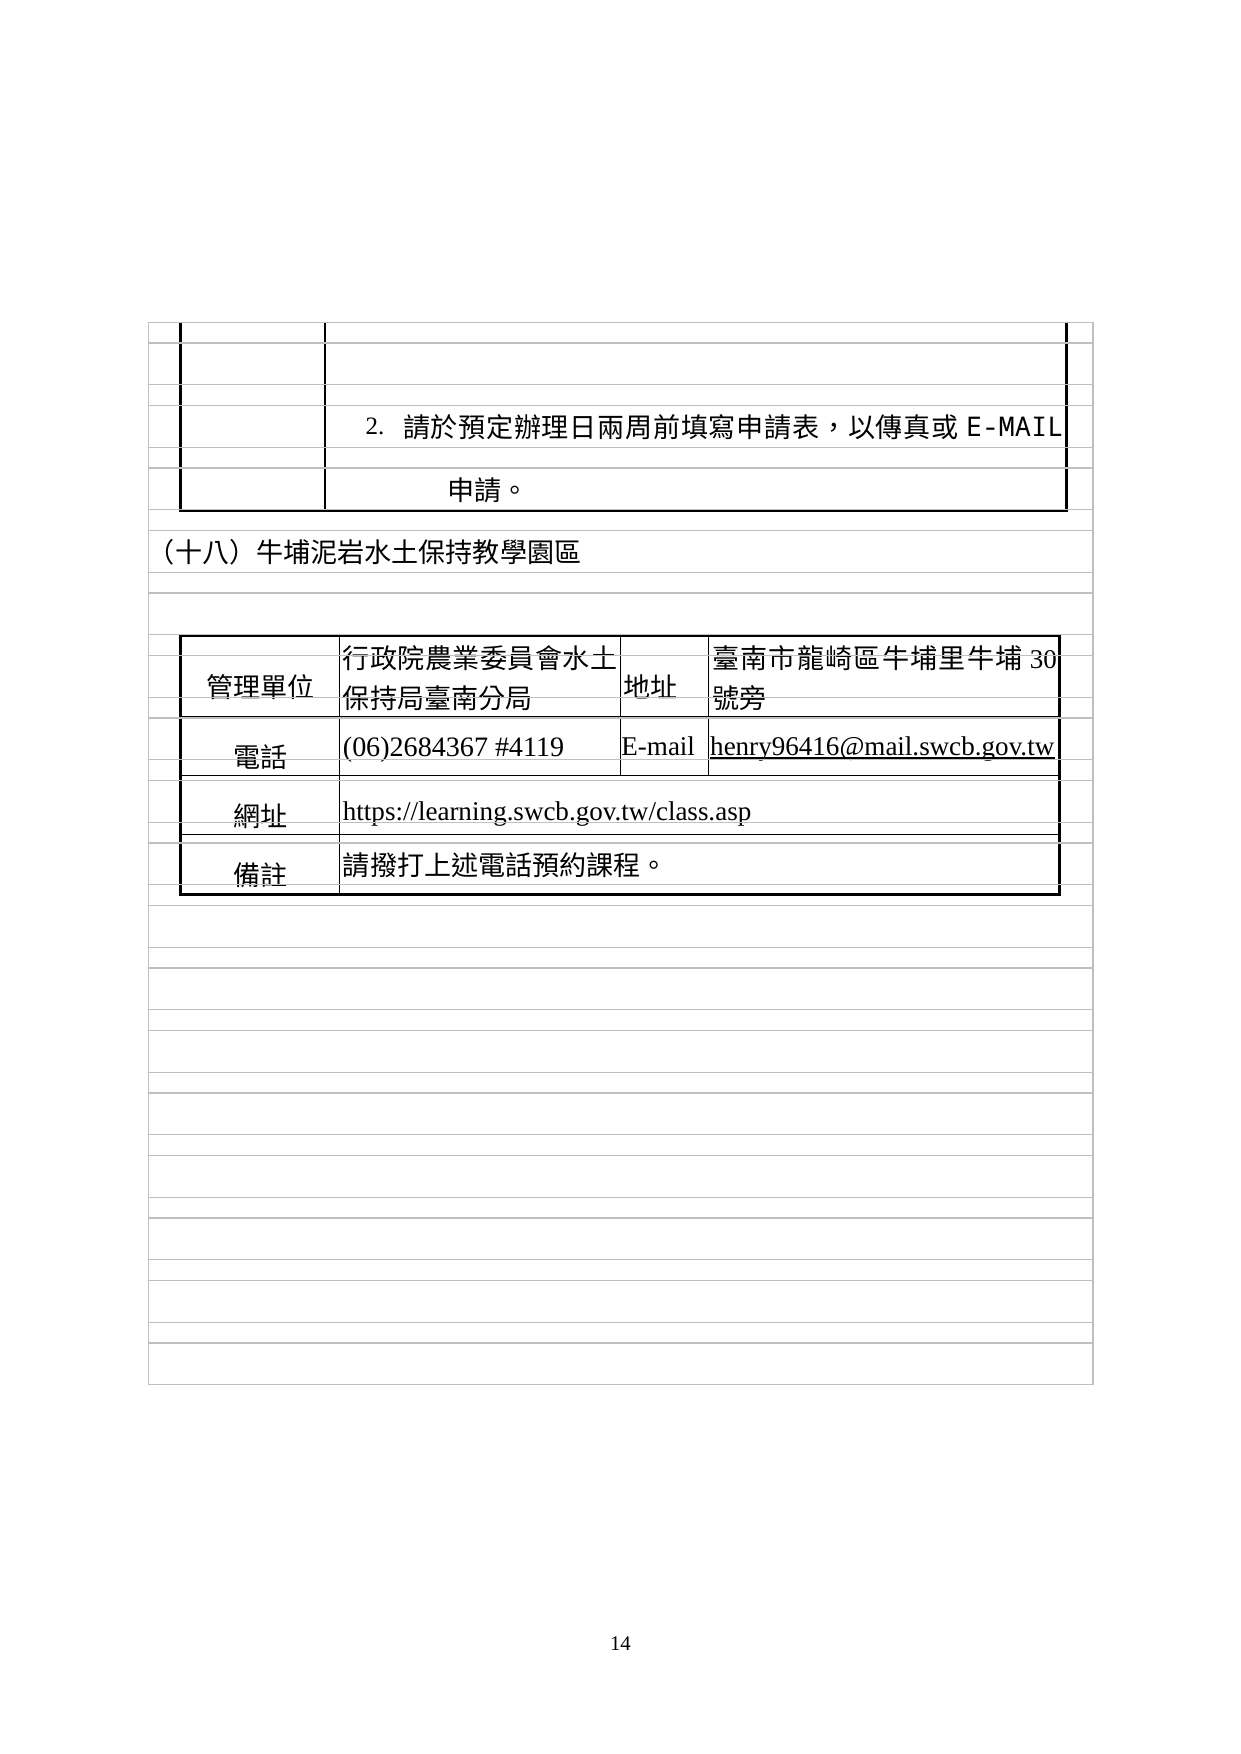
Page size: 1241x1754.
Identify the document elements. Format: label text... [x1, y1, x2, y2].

table_cell 開放時間:週一至週五09:00~12:00，14:00~17:00 請於預定辦理日兩周前填寫申請表，以傳真或E-MAIL申請。 [326, 406, 365, 447]
table_cell [340, 835, 1058, 842]
table_cell 備註 [182, 344, 324, 384]
table_cell 網址 [246, 806, 257, 822]
table_cell 電話 [275, 761, 283, 766]
table_cell 開放時間:週一至週五09:00~12:00，14:00~17:00 請於預定辦理日兩周前填寫申請表，以傳真或E-MAIL申請。 [326, 344, 1065, 384]
table_header 臺南市龍崎區牛埔里牛埔30號旁 [709, 698, 1058, 716]
table_header 管理單位 [182, 637, 339, 655]
table_cell [709, 760, 1058, 775]
table_cell [621, 760, 708, 775]
table_header 臺南市龍崎區牛埔里牛埔30號旁 [709, 656, 1058, 697]
table_cell 開放時間:週一至週五09:00~12:00，14:00~17:00 請於預定辦理日兩周前填寫申請表，以傳真或E-MAIL申請。 [326, 323, 1065, 342]
table_cell 網址 [182, 781, 339, 822]
table_cell [340, 776, 1058, 780]
text （十八）牛埔泥岩水土保持教學園區 [149, 531, 1092, 570]
table_header 管理單位 [182, 698, 339, 716]
table_cell [182, 835, 339, 842]
table_cell 備註 [182, 448, 324, 467]
table_header 地址 [621, 656, 708, 697]
table_cell 備註 [182, 385, 324, 405]
table_cell 網址 [182, 823, 339, 834]
table_cell 備註 [182, 844, 339, 884]
table_header 行政院農業委員會水土保持局臺南分局 [340, 637, 620, 655]
table_cell 請撥打上述電話預約課程。 [340, 844, 1058, 884]
table_cell 備註 [182, 406, 324, 447]
table_header 臺南市龍崎區牛埔里牛埔30號旁 [709, 637, 1058, 655]
table_cell 電話 [182, 760, 339, 775]
table_cell 電話 [182, 719, 339, 759]
table_header 行政院農業委員會水土保持局臺南分局 [340, 656, 620, 697]
table_cell henry96416@mail.swcb.gov.tw [709, 719, 1058, 759]
table_cell 網址 [182, 776, 339, 780]
table_cell [340, 823, 1058, 834]
table_cell E-mail [621, 719, 708, 759]
table_cell 備註 [182, 469, 324, 509]
table_cell https://learning.swcb.gov.tw/class.asp [340, 781, 1058, 822]
table_header 地址 [621, 637, 708, 655]
table_header 行政院農業委員會水土保持局臺南分局 [340, 698, 620, 716]
table_cell 開放時間:週一至週五09:00~12:00，14:00~17:00 請於預定辦理日兩周前填寫申請表，以傳真或E-MAIL申請。 [326, 469, 365, 509]
table_header 地址 [621, 698, 708, 716]
table_header 管理單位 [182, 656, 339, 697]
table_cell [182, 885, 339, 893]
table_cell [340, 760, 620, 775]
table_cell (06)2684367 #4119 [340, 719, 620, 759]
table_cell 備註 [182, 323, 324, 342]
table_cell [340, 885, 1058, 893]
